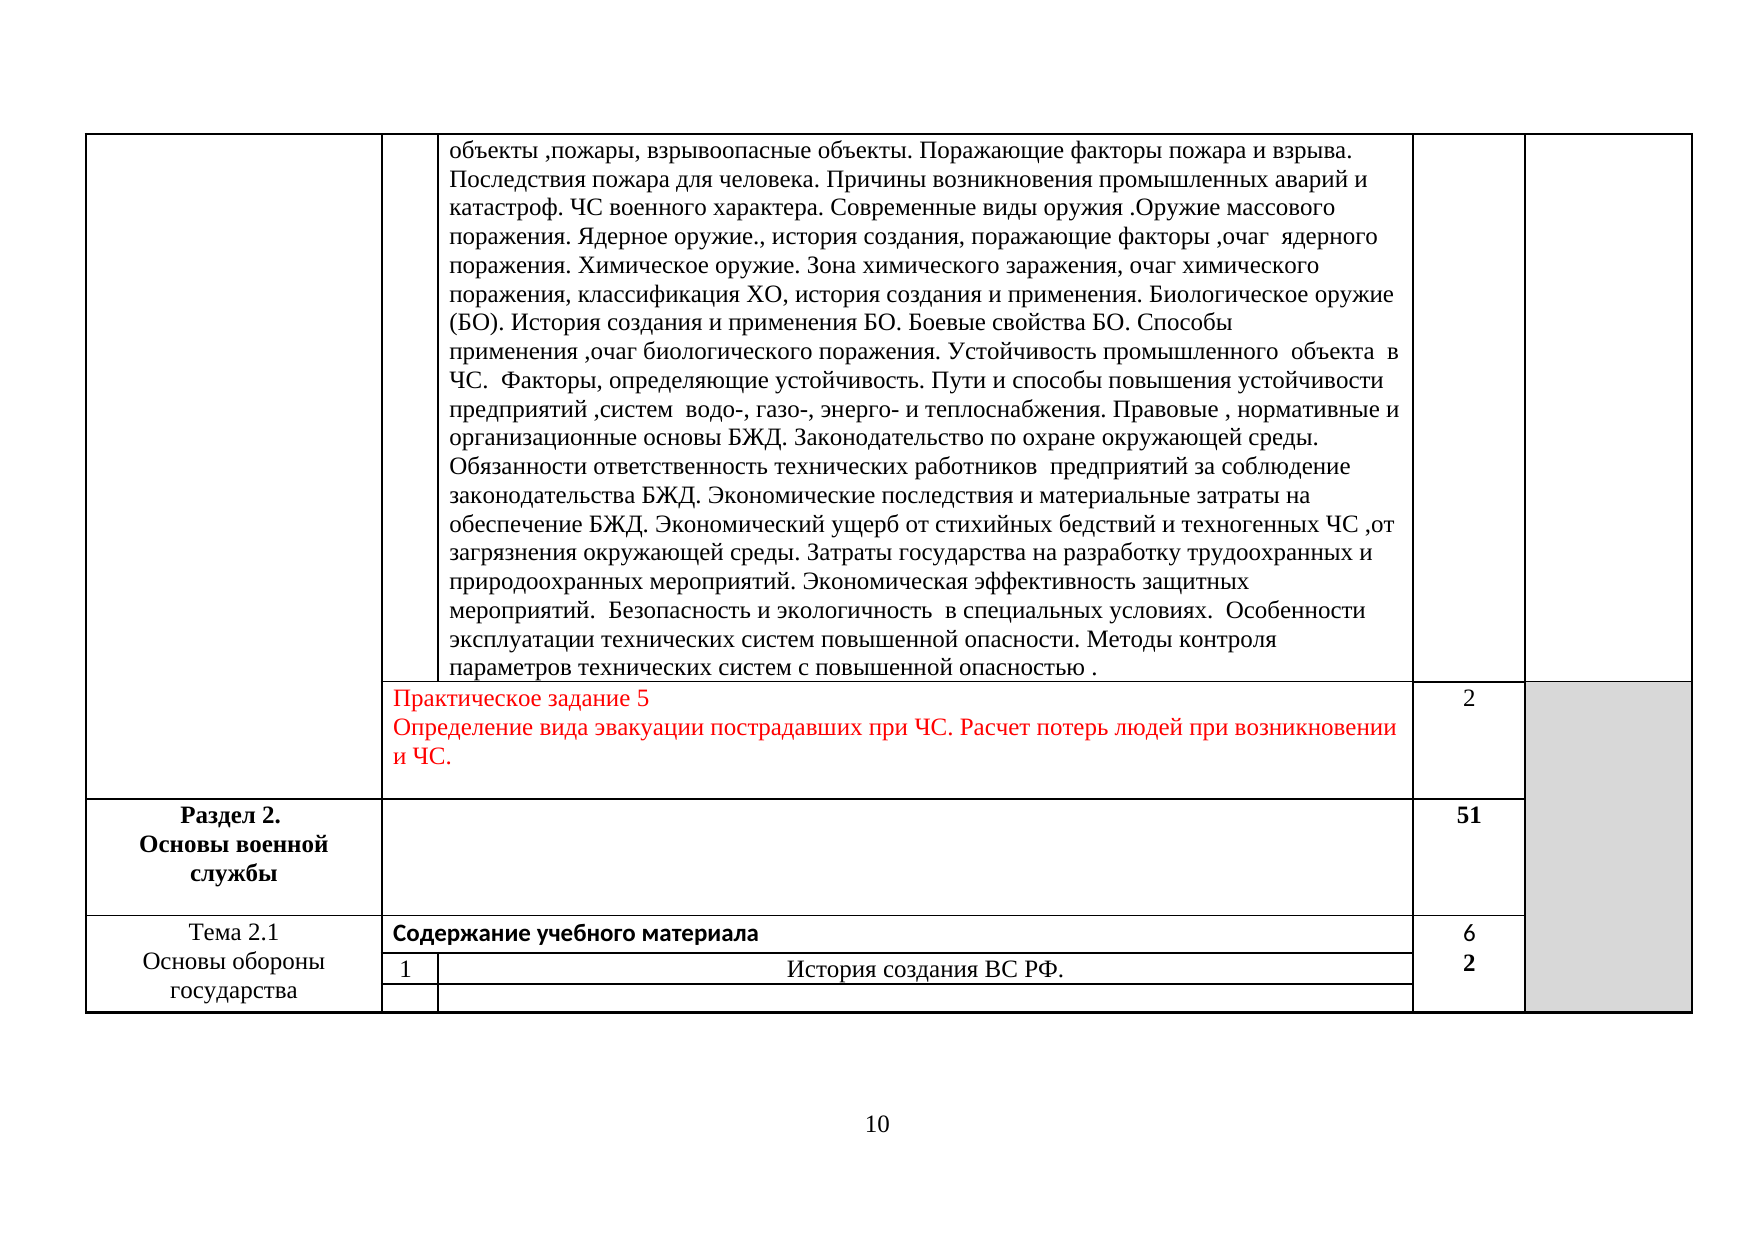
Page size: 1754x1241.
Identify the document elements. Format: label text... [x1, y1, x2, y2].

table_cell Тема 2.1 Основы обороны государства [87, 916, 381, 1011]
table_cell [1526, 682, 1691, 1011]
table_cell 1 [383, 954, 437, 983]
table_cell 6 2 [1414, 916, 1524, 1011]
table_cell [87, 135, 381, 798]
table_cell История создания ВС РФ. [439, 954, 1412, 983]
table_cell 2 [1414, 683, 1524, 798]
table_cell [383, 135, 437, 681]
table_cell объекты ,пожары, взрывоопасные объекты. Поражающие факторы пожара и взрыва. Последствия пожара для человека. Причины возникновения промышленных аварий и катастроф. ЧС военного характера. Современные виды оружия .Оружие массового поражения. Ядерное оружие., история создания, поражающие факторы ,очаг ядерного поражения. Химическое оружие. Зона химического заражения, очаг химического поражения, классификация ХО, история создания и применения. Биологическое оружие (БО). История создания и применения БО. Боевые свойства БО. Способы применения ,очаг биологического поражения. Устойчивость промышленного объекта в ЧС. Факторы, определяющие устойчивость. Пути и способы повышения устойчивости предприятий ,систем водо-, газо-, энерго- и теплоснабжения. Правовые , нормативные и организационные основы БЖД. Законодательство по охране окружающей среды. Обязанности ответственность технических работников предприятий за соблюдение законодательства БЖД. Экономические последствия и материальные затраты на обеспечение БЖД. Экономический ущерб от стихийных бедствий и техногенных ЧС ,от загрязнения окружающей среды. Затраты государства на разработку трудоохранных и природоохранных мероприятий. Экономическая эффективность защитных мероприятий. Безопасность и экологичность в специальных условиях. Особенности эксплуатации технических систем повышенной опасности. Методы контроля параметров технических систем с повышенной опасностью . [439, 135, 1412, 681]
table_cell [1526, 135, 1691, 681]
table_cell [383, 985, 437, 1011]
table_cell Раздел 2. Основы военной службы [87, 800, 381, 915]
table_cell Содержание учебного материала [383, 916, 1412, 952]
table_cell [1414, 135, 1524, 681]
table_cell [383, 800, 1412, 915]
table_cell Практическое задание 5 Определение вида эвакуации пострадавших при ЧС. Расчет потерь людей при возникновении и ЧС. [383, 682, 1412, 798]
table_cell 51 [1414, 800, 1524, 915]
table_cell [439, 985, 1412, 1011]
